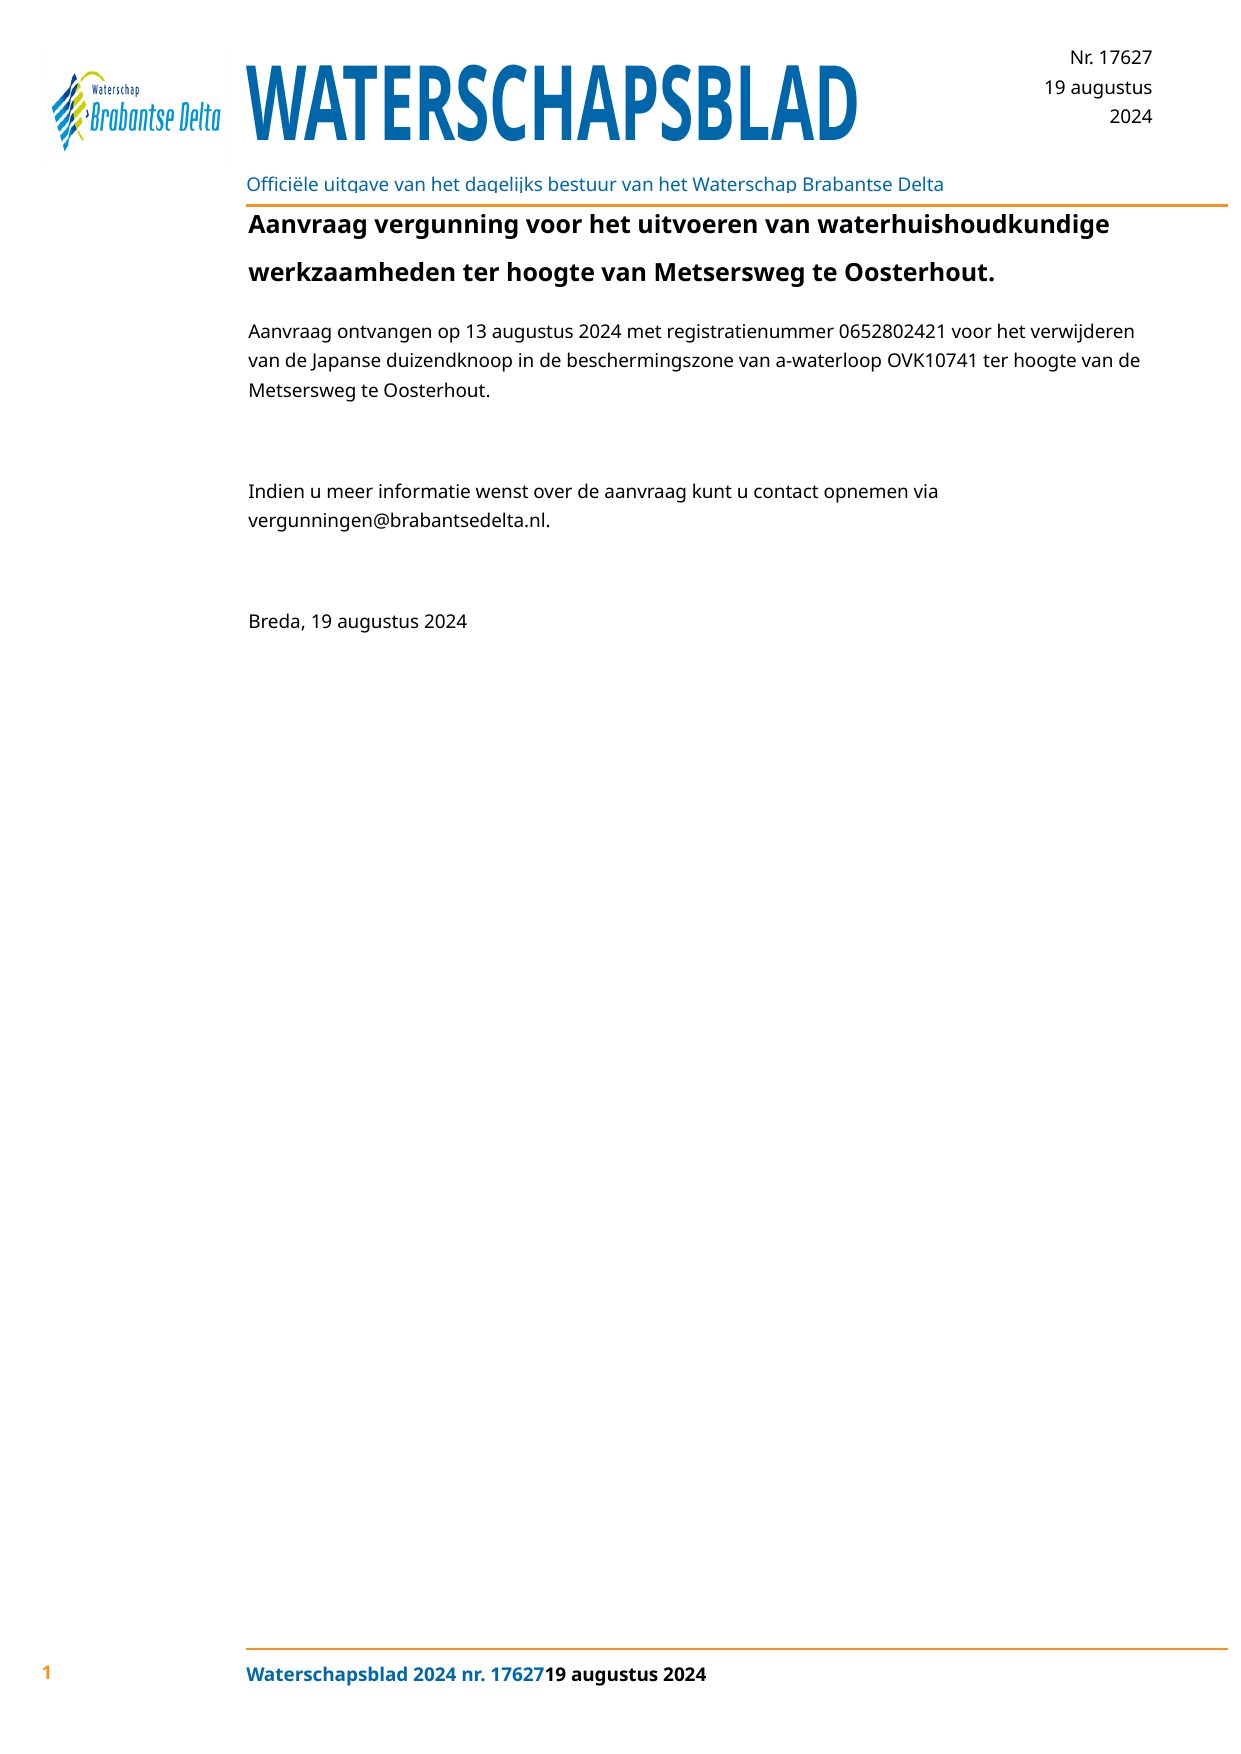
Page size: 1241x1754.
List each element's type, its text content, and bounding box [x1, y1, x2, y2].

text Breda, 19 augustus 2024 [248, 608, 1152, 634]
text Indien u meer informatie wenst over de aanvraag kunt u contact opnemen via vergunningen@brabantsedelta.nl. [248, 478, 1152, 533]
text Aanvraag vergunning voor het uitvoeren van waterhuishoudkundige werkzaamheden ter hoogte van Metsersweg te Oosterhout. [248, 207, 1152, 288]
text Aanvraag ontvangen op 13 augustus 2024 met registratienummer 0652802421 voor het verwijderen van de Japanse duizendknoop in de beschermingszone van a-waterloop OVK10741 ter hoogte van de Metsersweg te Oosterhout. [248, 318, 1152, 403]
picture [41, 47, 231, 172]
